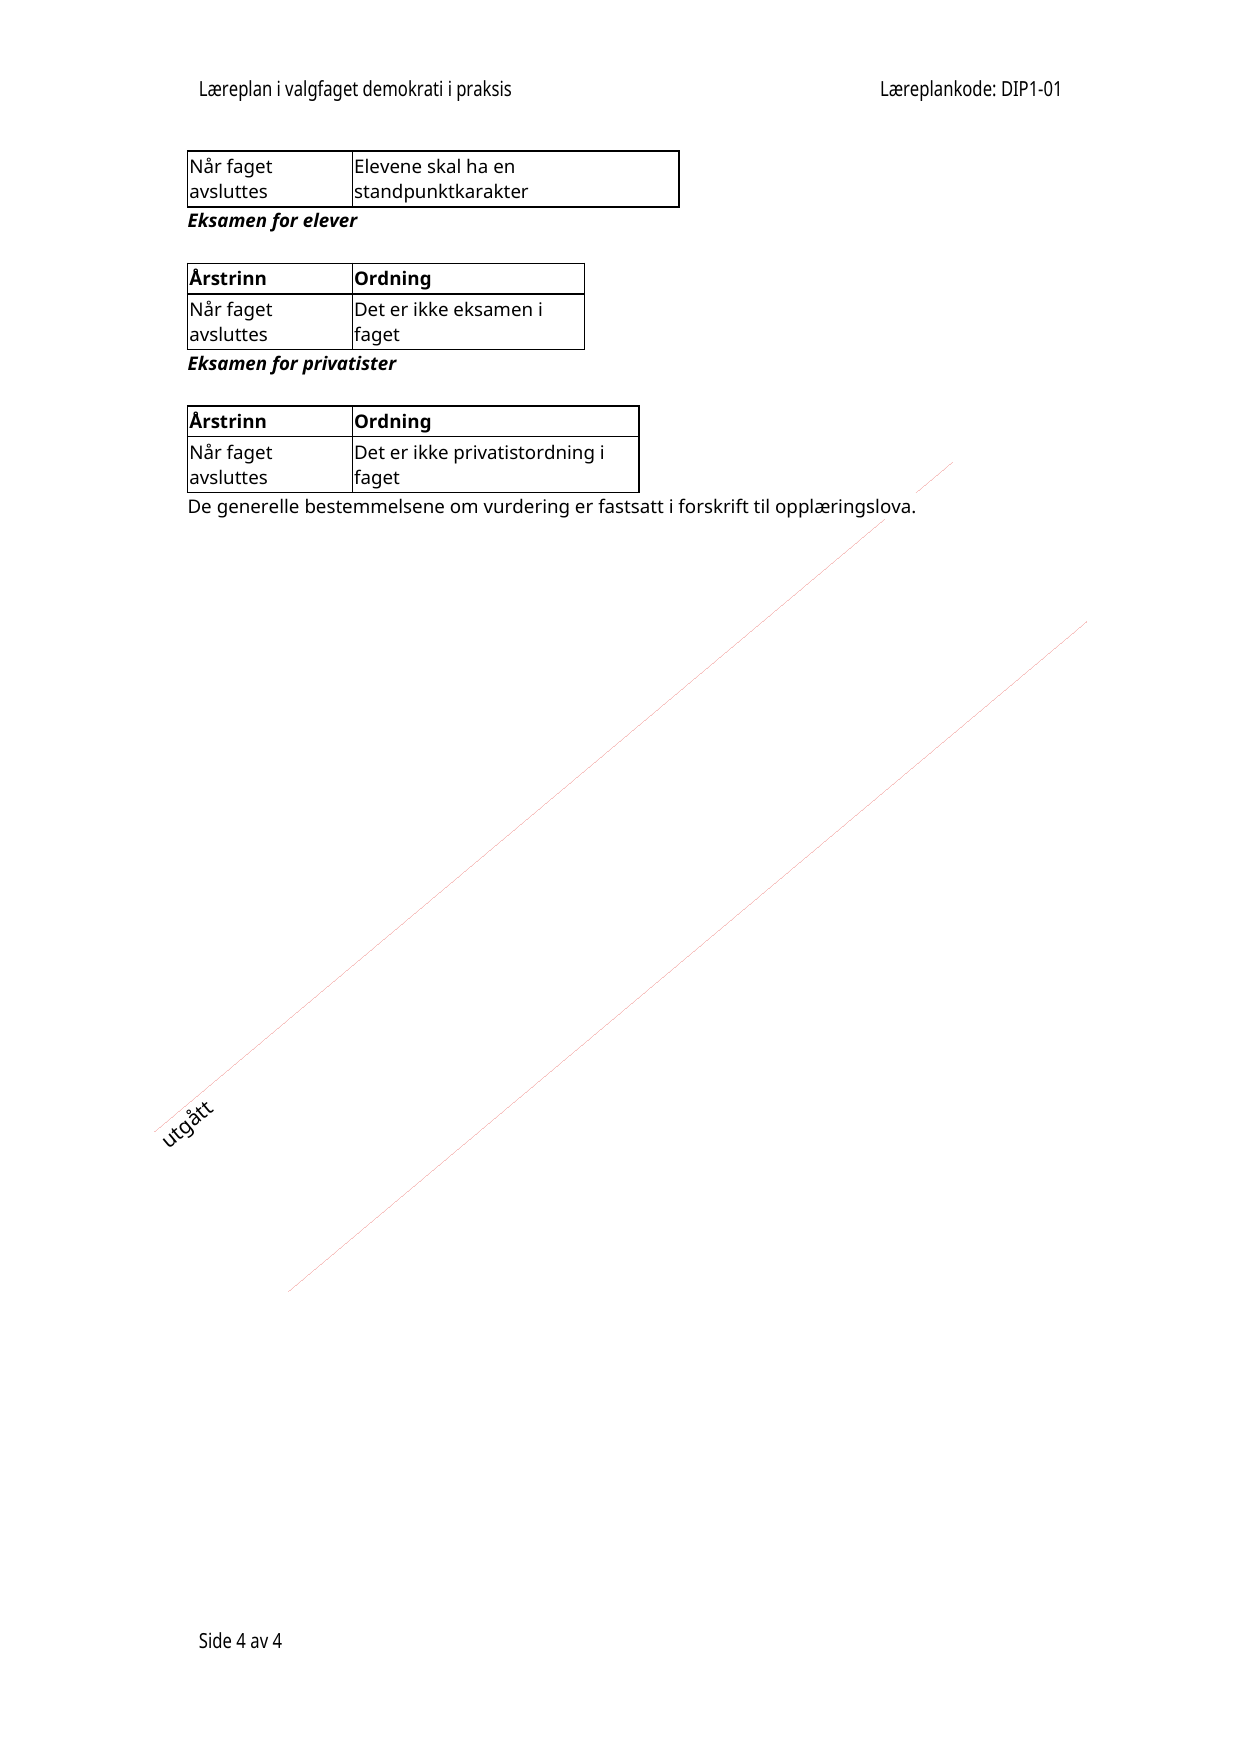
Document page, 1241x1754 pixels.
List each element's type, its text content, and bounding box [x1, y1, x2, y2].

text Eksamen for elever [359, 208, 1053, 233]
text Eksamen for privatister [398, 351, 1053, 376]
text De generelle bestemmelsene om vurdering er fastsatt i forskrift til opplæringslova. [917, 493, 1053, 519]
